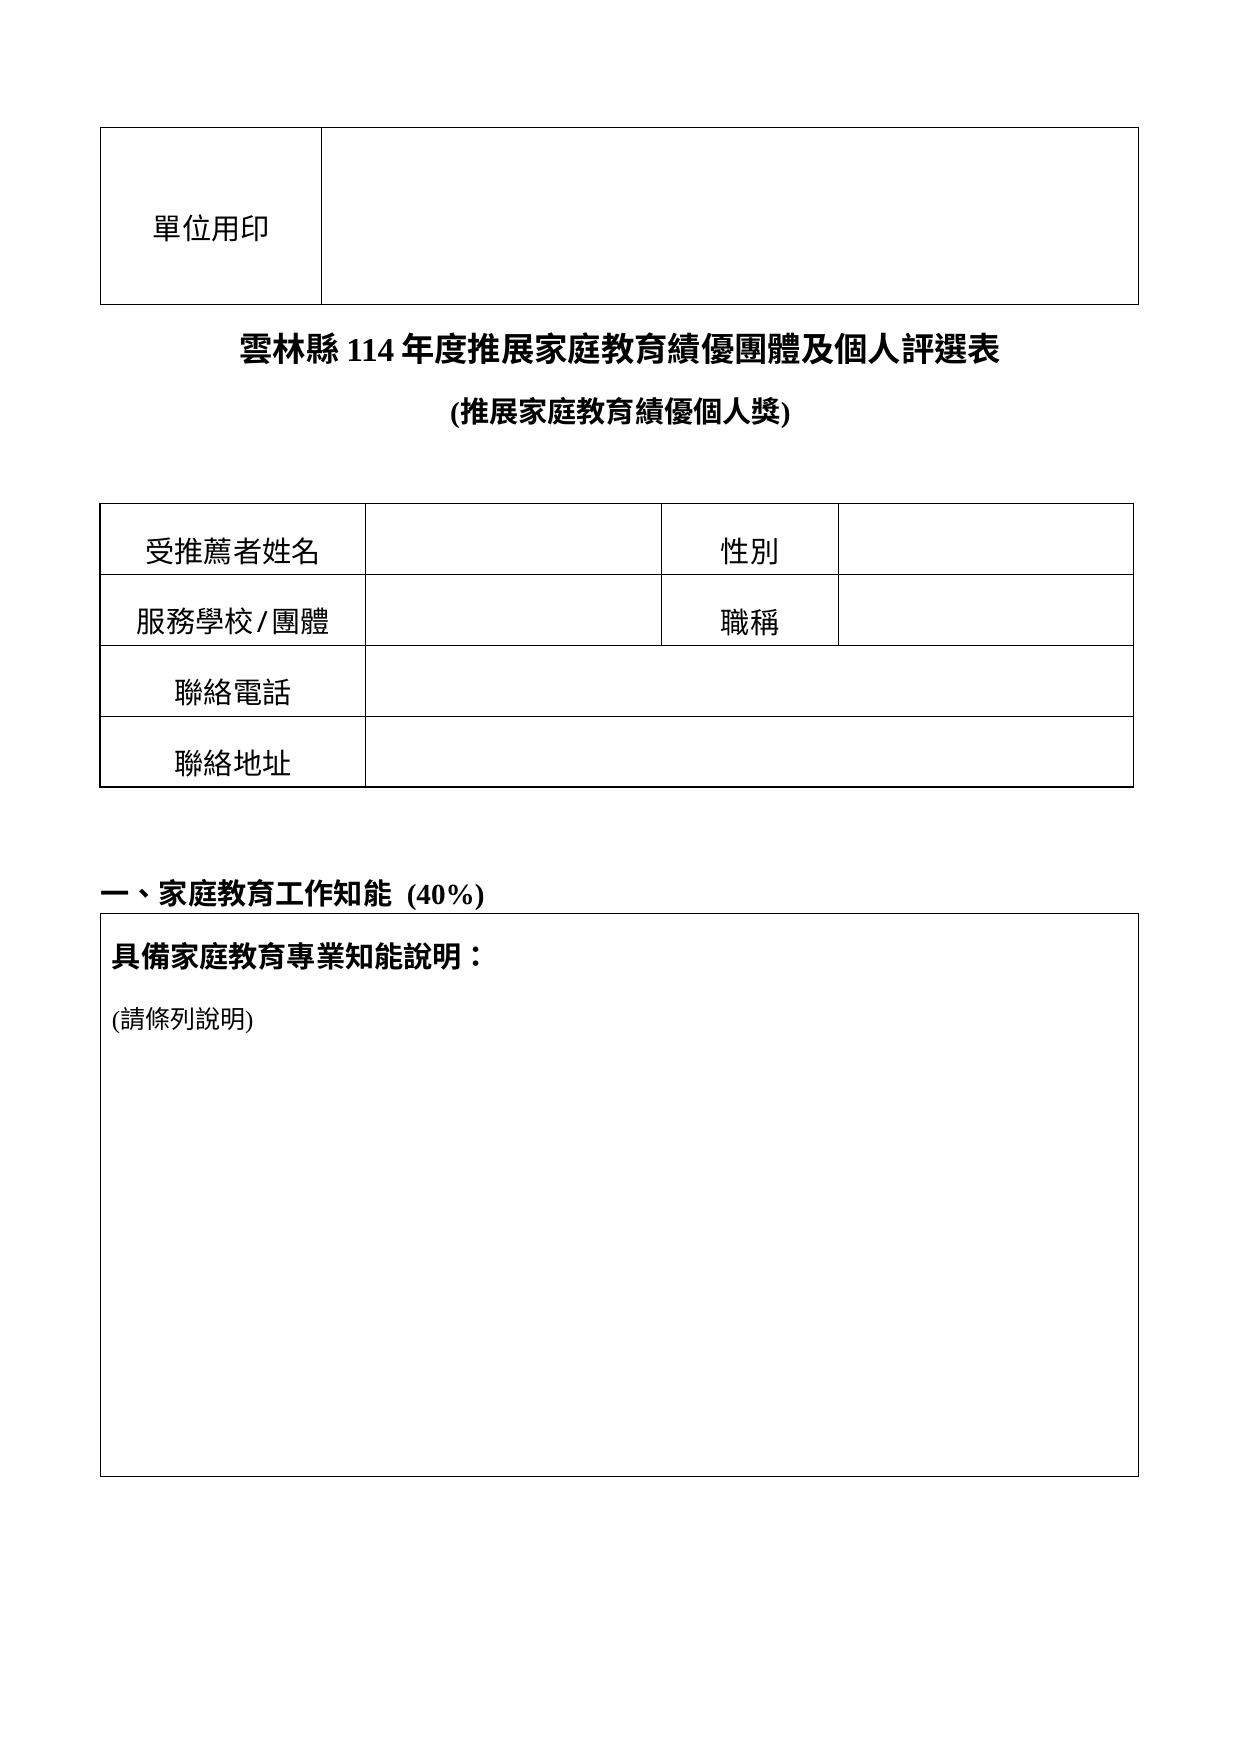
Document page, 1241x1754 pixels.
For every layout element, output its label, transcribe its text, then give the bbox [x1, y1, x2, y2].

table_cell 聯絡電話 [101, 646, 365, 716]
table_cell 單位用印 [101, 128, 321, 304]
text 一、家庭教育工作知能 (40%) [100, 850, 1140, 912]
table_header 受推薦者姓名 [101, 504, 365, 574]
table_header 性別 [662, 504, 838, 574]
text (推展家庭教育績優個人獎) [100, 368, 1140, 430]
table_cell [366, 646, 1133, 716]
table_cell 職稱 [662, 575, 838, 645]
table_cell 聯絡地址 [101, 717, 365, 786]
table_header [839, 504, 1133, 574]
table_cell [839, 575, 1133, 645]
table_cell [366, 717, 1133, 786]
table_header [366, 504, 661, 574]
text 雲林縣114年度推展家庭教育績優團體及個人評選表 [100, 305, 1140, 368]
table_cell [366, 575, 661, 645]
table_header 具備家庭教育專業知能說明： (請條列說明) [101, 914, 1138, 1476]
table_cell 服務學校/團體 [101, 575, 365, 645]
table_cell [322, 128, 1138, 304]
